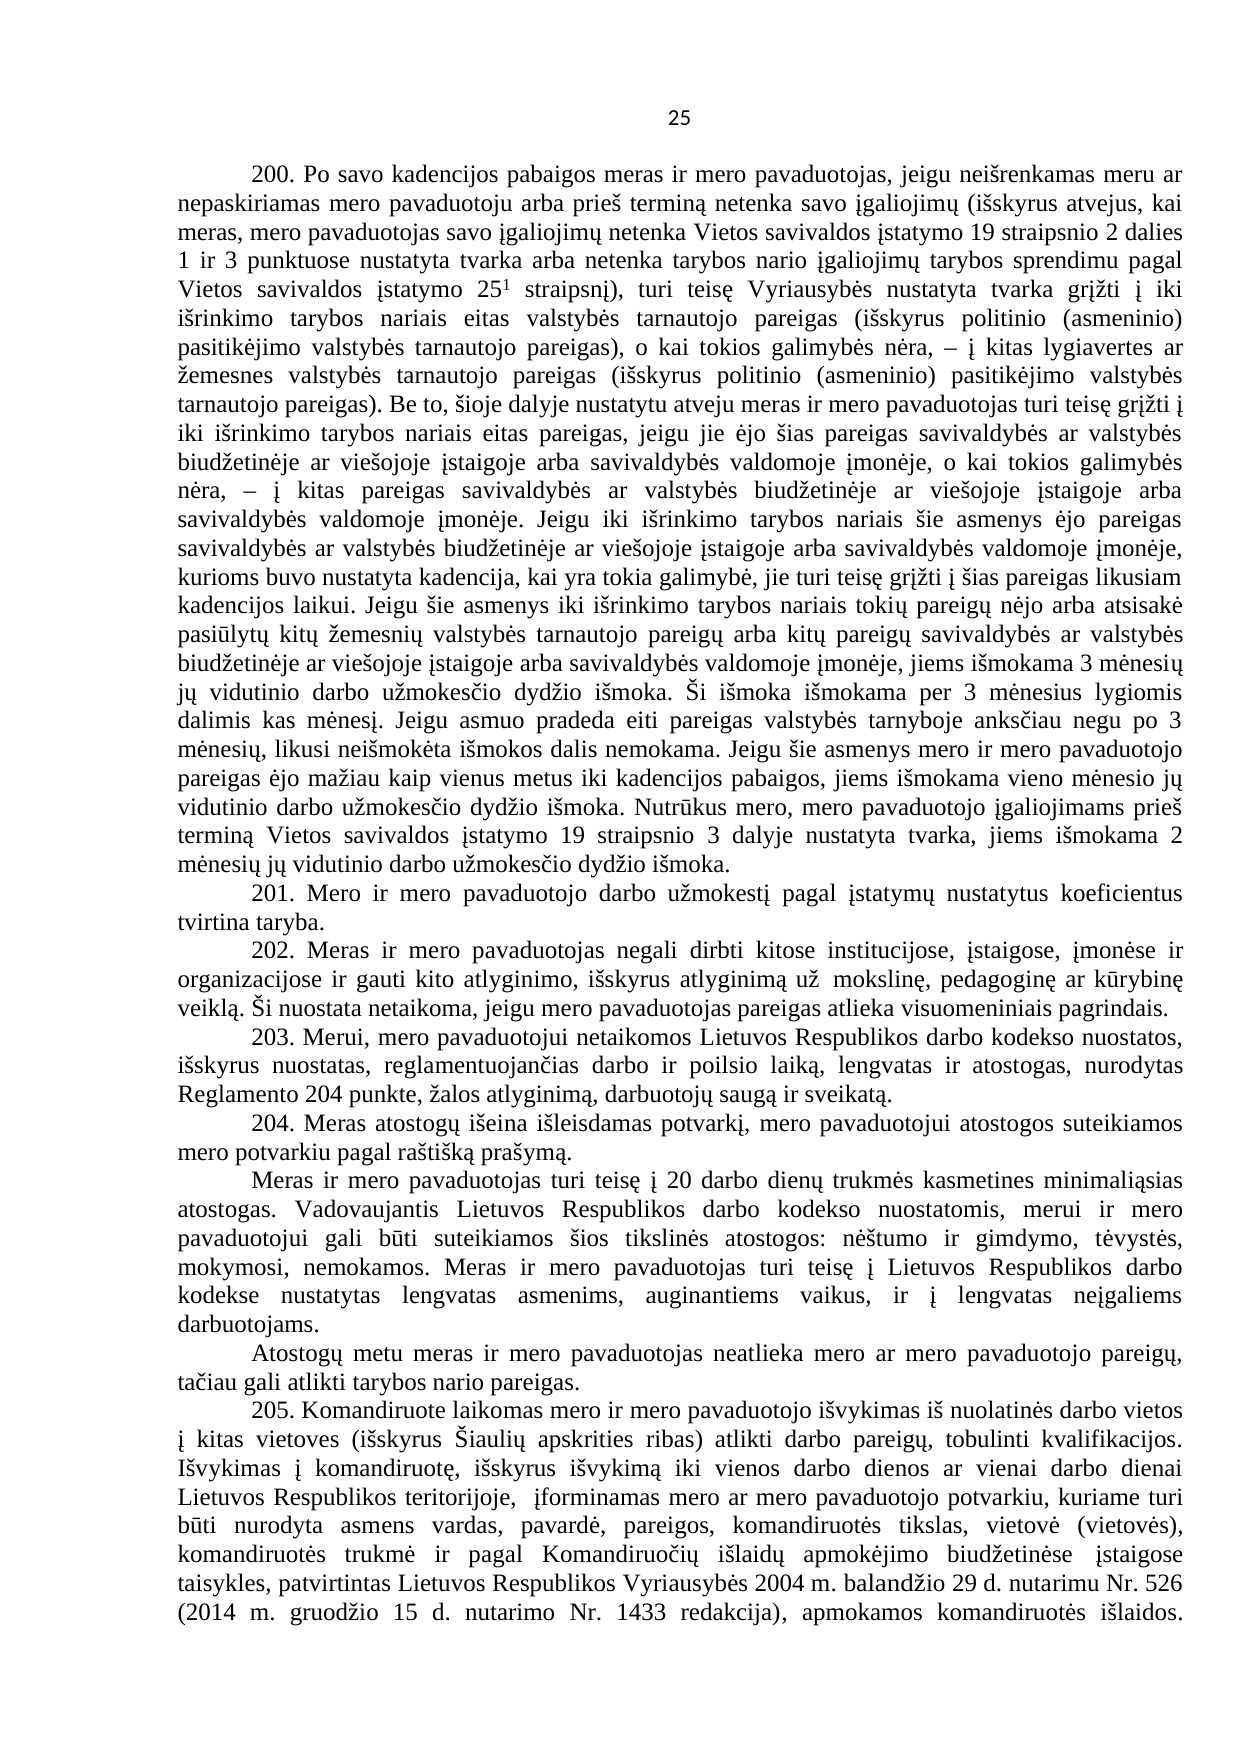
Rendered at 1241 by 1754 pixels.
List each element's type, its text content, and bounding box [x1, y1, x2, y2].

text 205. Komandiruote laikomas mero ir mero pavaduotojo išvykimas iš nuolatinės darbo vietos į kitas vietoves (išskyrus Šiaulių apskrities ribas) atlikti darbo pareigų, tobulinti kvalifikacijos. Išvykimas į komandiruotę, išskyrus išvykimą iki vienos darbo dienos ar vienai darbo dienai Lietuvos Respublikos teritorijoje, įforminamas mero ar mero pavaduotojo potvarkiu, kuriame turi būti nurodyta asmens vardas, pavardė, pareigos, komandiruotės tikslas, vietovė (vietovės), komandiruotės trukmė ir pagal Komandiruočių išlaidų apmokėjimo biudžetinėse įstaigose taisykles, patvirtintas Lietuvos Respublikos Vyriausybės 2004 m. balandžio 29 d. nutarimu Nr. 526 (2014 m. gruodžio 15 d. nutarimo Nr. 1433 redakcija), apmokamos komandiruotės išlaidos. [177, 1396, 1183, 1626]
text Atostogų metu meras ir mero pavaduotojas neatlieka mero ar mero pavaduotojo pareigų, tačiau gali atlikti tarybos nario pareigas. [177, 1338, 1183, 1396]
text Meras ir mero pavaduotojas turi teisę į 20 darbo dienų trukmės kasmetines minimaliąsias atostogas. Vadovaujantis Lietuvos Respublikos darbo kodekso nuostatomis, merui ir mero pavaduotojui gali būti suteikiamos šios tikslinės atostogos: nėštumo ir gimdymo, tėvystės, mokymosi, nemokamos. Meras ir mero pavaduotojas turi teisę į Lietuvos Respublikos darbo kodekse nustatytas lengvatas asmenims, auginantiems vaikus, ir į lengvatas neįgaliems darbuotojams. [177, 1166, 1183, 1338]
text 200. Po savo kadencijos pabaigos meras ir mero pavaduotojas, jeigu neišrenkamas meru ar nepaskiriamas mero pavaduotoju arba prieš terminą netenka savo įgaliojimų (išskyrus atvejus, kai meras, mero pavaduotojas savo įgaliojimų netenka Vietos savivaldos įstatymo 19 straipsnio 2 dalies 1 ir 3 punktuose nustatyta tvarka arba netenka tarybos nario įgaliojimų tarybos sprendimu pagal Vietos savivaldos įstatymo 251 straipsnį), turi teisę Vyriausybės nustatyta tvarka grįžti į iki išrinkimo tarybos nariais eitas valstybės tarnautojo pareigas (išskyrus politinio (asmeninio) pasitikėjimo valstybės tarnautojo pareigas), o kai tokios galimybės nėra, – į kitas lygiavertes ar žemesnes valstybės tarnautojo pareigas (išskyrus politinio (asmeninio) pasitikėjimo valstybės tarnautojo pareigas). Be to, šioje dalyje nustatytu atveju meras ir mero pavaduotojas turi teisę grįžti į iki išrinkimo tarybos nariais eitas pareigas, jeigu jie ėjo šias pareigas savivaldybės ar valstybės biudžetinėje ar viešojoje įstaigoje arba savivaldybės valdomoje įmonėje, o kai tokios galimybės nėra, – į kitas pareigas savivaldybės ar valstybės biudžetinėje ar viešojoje įstaigoje arba savivaldybės valdomoje įmonėje. Jeigu iki išrinkimo tarybos nariais šie asmenys ėjo pareigas savivaldybės ar valstybės biudžetinėje ar viešojoje įstaigoje arba savivaldybės valdomoje įmonėje, kurioms buvo nustatyta kadencija, kai yra tokia galimybė, jie turi teisę grįžti į šias pareigas likusiam kadencijos laikui. Jeigu šie asmenys iki išrinkimo tarybos nariais tokių pareigų nėjo arba atsisakė pasiūlytų kitų žemesnių valstybės tarnautojo pareigų arba kitų pareigų savivaldybės ar valstybės biudžetinėje ar viešojoje įstaigoje arba savivaldybės valdomoje įmonėje, jiems išmokama 3 mėnesių jų vidutinio darbo užmokesčio dydžio išmoka. Ši išmoka išmokama per 3 mėnesius lygiomis dalimis kas mėnesį. Jeigu asmuo pradeda eiti pareigas valstybės tarnyboje anksčiau negu po 3 mėnesių, likusi neišmokėta išmokos dalis nemokama. Jeigu šie asmenys mero ir mero pavaduotojo pareigas ėjo mažiau kaip vienus metus iki kadencijos pabaigos, jiems išmokama vieno mėnesio jų vidutinio darbo užmokesčio dydžio išmoka. Nutrūkus mero, mero pavaduotojo įgaliojimams prieš terminą Vietos savivaldos įstatymo 19 straipsnio 3 dalyje nustatyta tvarka, jiems išmokama 2 mėnesių jų vidutinio darbo užmokesčio dydžio išmoka. [177, 159, 1183, 878]
text 203. Merui, mero pavaduotojui netaikomos Lietuvos Respublikos darbo kodekso nuostatos, išskyrus nuostatas, reglamentuojančias darbo ir poilsio laiką, lengvatas ir atostogas, nurodytas Reglamento 204 punkte, žalos atlyginimą, darbuotojų saugą ir sveikatą. [177, 1022, 1183, 1108]
text 204. Meras atostogų išeina išleisdamas potvarkį, mero pavaduotojui atostogos suteikiamos mero potvarkiu pagal raštišką prašymą. [177, 1108, 1183, 1166]
text 202. Meras ir mero pavaduotojas negali dirbti kitose institucijose, įstaigose, įmonėse ir organizacijose ir gauti kito atlyginimo, išskyrus atlyginimą už mokslinę, pedagoginę ar kūrybinę veiklą. Ši nuostata netaikoma, jeigu mero pavaduotojas pareigas atlieka visuomeniniais pagrindais. [177, 936, 1183, 1022]
text 201. Mero ir mero pavaduotojo darbo užmokestį pagal įstatymų nustatytus koeficientus tvirtina taryba. [177, 878, 1183, 936]
